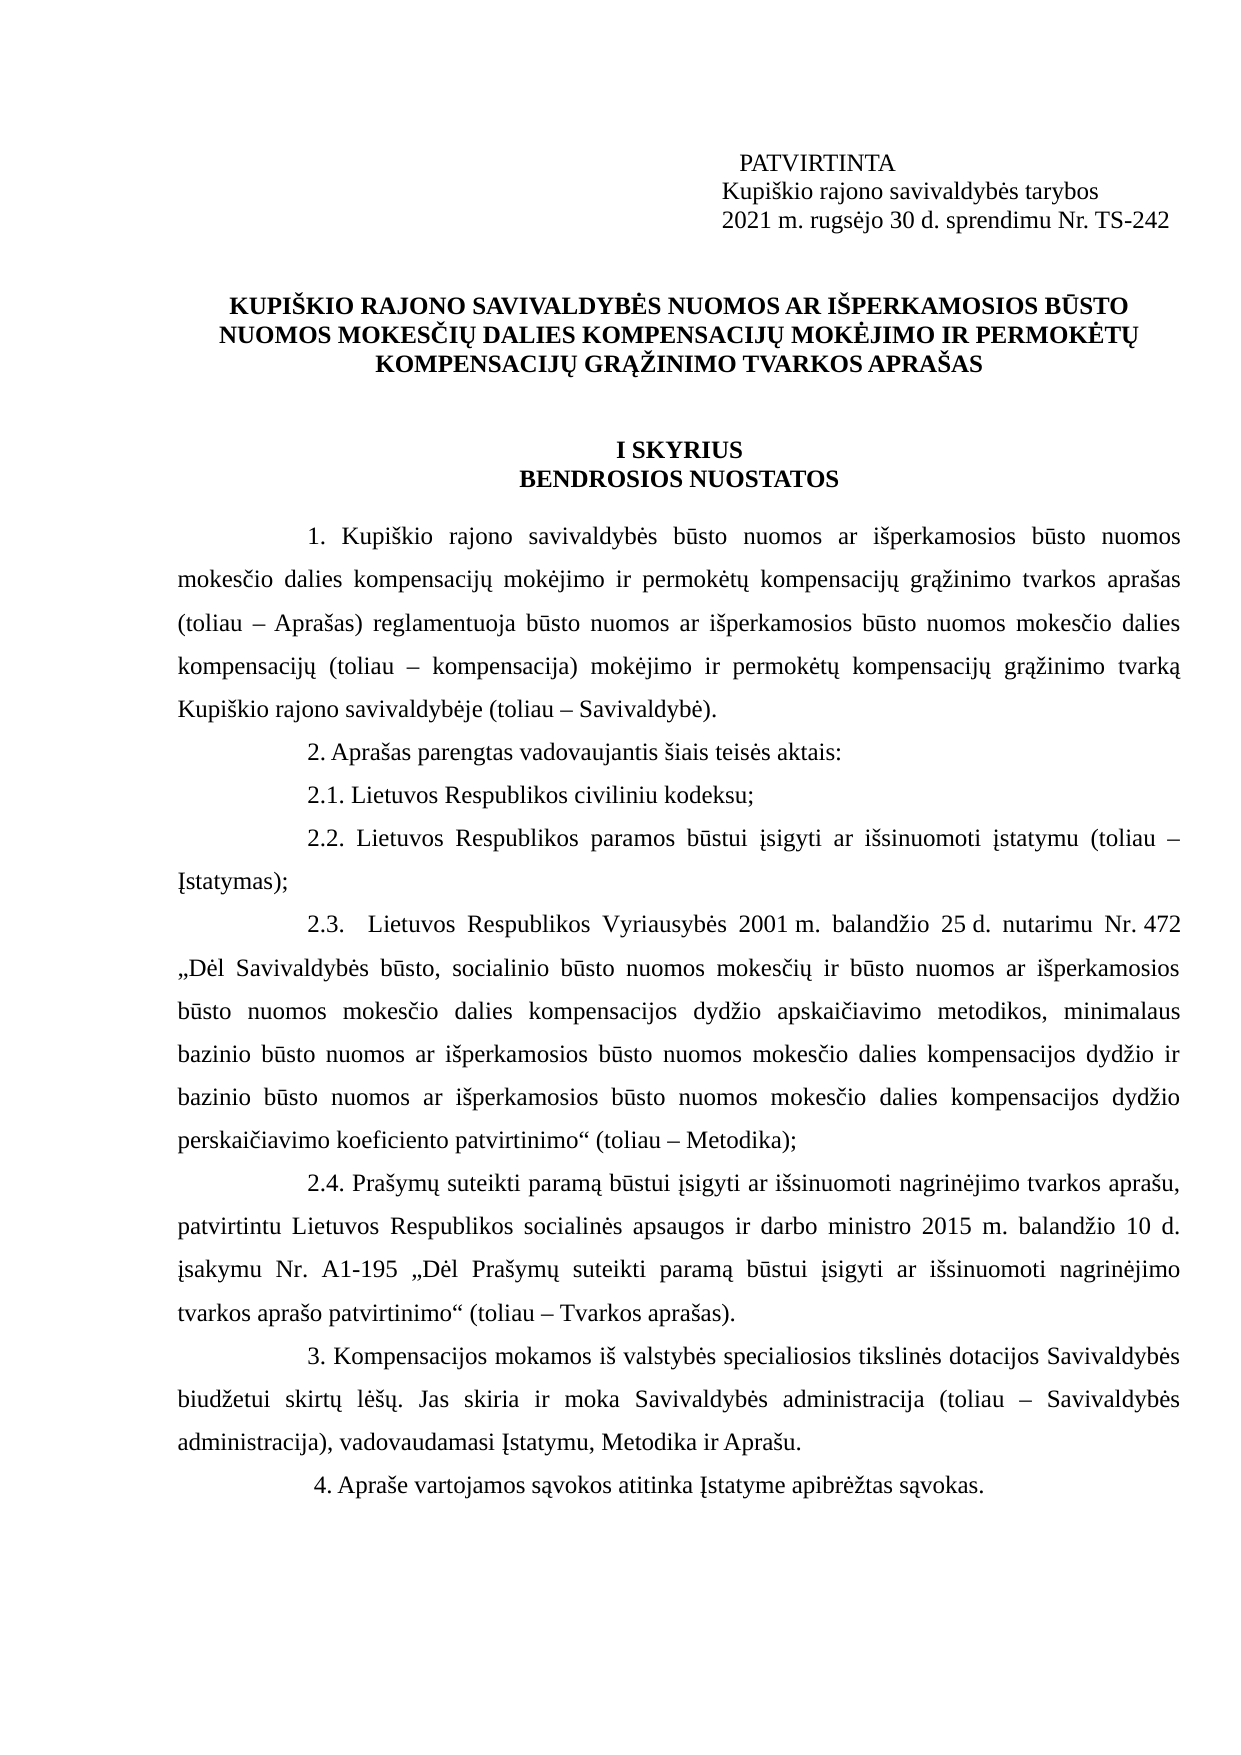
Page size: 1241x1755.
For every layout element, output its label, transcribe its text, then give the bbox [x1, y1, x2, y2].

text KUPIŠKIO RAJONO SAVIVALDYBĖS NUOMOS AR IŠPERKAMOSIOS BŪSTO NUOMOS MOKESČIŲ DALIES KOMPENSACIJŲ MOKĖJIMO IR PERMOKĖTŲ KOMPENSACIJŲ GRĄŽINIMO TVARKOS APRAŠAS [177, 291, 1181, 378]
text 4. Apraše vartojamos sąvokos atitinka Įstatyme apibrėžtas sąvokas. [177, 1470, 1181, 1499]
text 2.1. Lietuvos Respublikos civiliniu kodeksu; [177, 780, 1181, 809]
text 2. Aprašas parengtas vadovaujantis šiais teisės aktais: [177, 737, 1181, 766]
text Kupiškio rajono savivaldybės tarybos [177, 176, 1181, 205]
text 3. Kompensacijos mokamos iš valstybės specialiosios tikslinės dotacijos Savivaldybės biudžetui skirtų lėšų. Jas skiria ir moka Savivaldybės administracija (toliau – Savivaldybės administracija), vadovaudamasi Įstatymu, Metodika ir Aprašu. [177, 1341, 1181, 1456]
text 2.4. Prašymų suteikti paramą būstui įsigyti ar išsinuomoti nagrinėjimo tvarkos aprašu, patvirtintu Lietuvos Respublikos socialinės apsaugos ir darbo ministro 2015 m. balandžio 10 d. įsakymu Nr. A1-195 „Dėl Prašymų suteikti paramą būstui įsigyti ar išsinuomoti nagrinėjimo tvarkos aprašo patvirtinimo“ (toliau – Tvarkos aprašas). [177, 1168, 1181, 1326]
text 2.3. Lietuvos Respublikos Vyriausybės 2001 m. balandžio 25 d. nutarimu Nr. 472 „Dėl Savivaldybės būsto, socialinio būsto nuomos mokesčių ir būsto nuomos ar išperkamosios būsto nuomos mokesčio dalies kompensacijos dydžio apskaičiavimo metodikos, minimalaus bazinio būsto nuomos ar išperkamosios būsto nuomos mokesčio dalies kompensacijos dydžio ir bazinio būsto nuomos ar išperkamosios būsto nuomos mokesčio dalies kompensacijos dydžio perskaičiavimo koeficiento patvirtinimo“ (toliau – Metodika); [177, 909, 1181, 1154]
text PATVIRTINTA [177, 148, 1181, 176]
text BENDROSIOS NUOSTATOS [177, 464, 1181, 493]
text 2021 m. rugsėjo 30 d. sprendimu Nr. TS-242 [177, 205, 1181, 234]
text 2.2. Lietuvos Respublikos paramos būstui įsigyti ar išsinuomoti įstatymu (toliau – Įstatymas); [177, 823, 1181, 895]
text I SKYRIUS [177, 435, 1181, 464]
text 1. Kupiškio rajono savivaldybės būsto nuomos ar išperkamosios būsto nuomos mokesčio dalies kompensacijų mokėjimo ir permokėtų kompensacijų grąžinimo tvarkos aprašas (toliau – Aprašas) reglamentuoja būsto nuomos ar išperkamosios būsto nuomos mokesčio dalies kompensacijų (toliau – kompensacija) mokėjimo ir permokėtų kompensacijų grąžinimo tvarką Kupiškio rajono savivaldybėje (toliau – Savivaldybė). [177, 521, 1181, 723]
